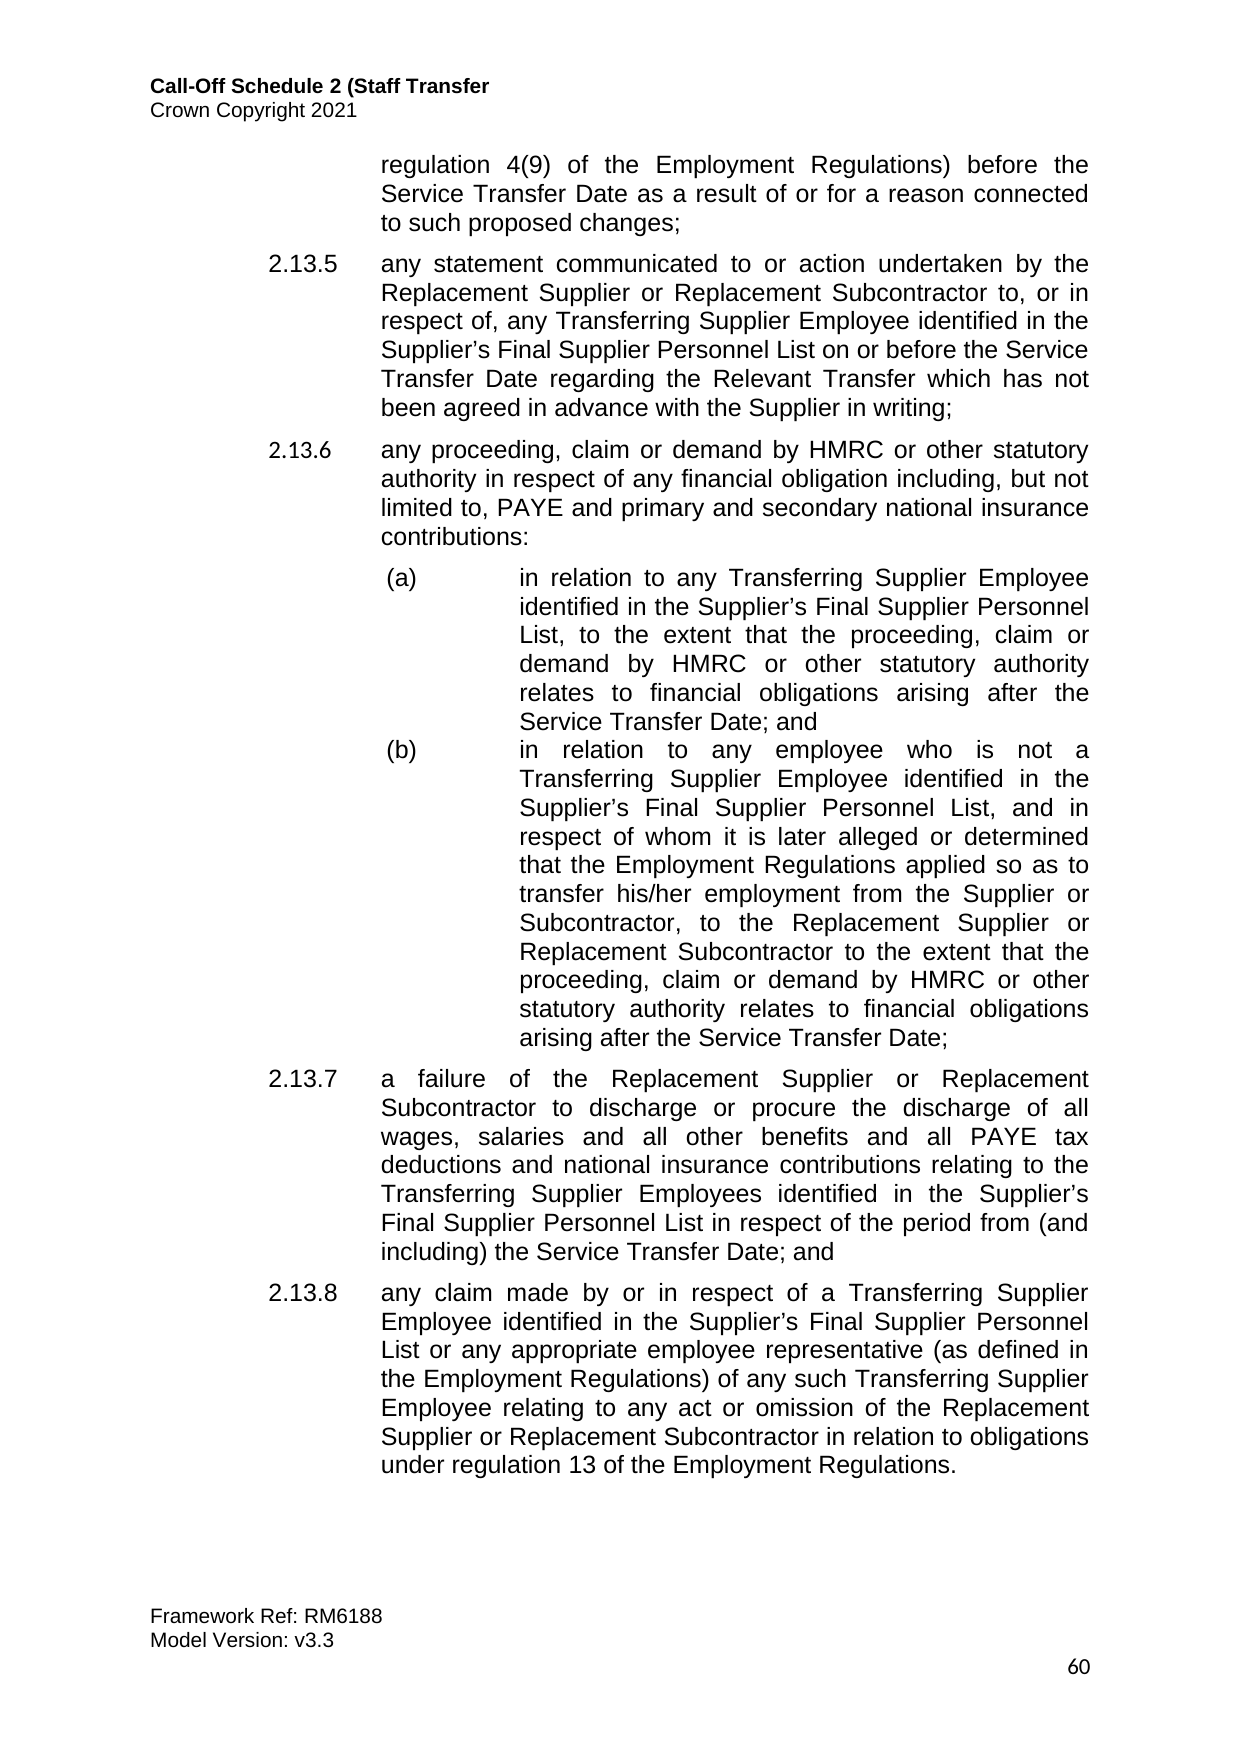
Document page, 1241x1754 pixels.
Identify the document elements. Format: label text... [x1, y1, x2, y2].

list any statement communicated to or action undertaken by the Replacement Supplier or Replacement Subcontractor to, or in respect of, any Transferring Supplier Employee identified in the Supplier’s Final Supplier Personnel List on or before the Service Transfer Date regarding the Relevant Transfer which has not been agreed in advance with the Supplier in writing; [268, 249, 1090, 421]
list any claim made by or in respect of a Transferring Supplier Employee identified in the Supplier’s Final Supplier Personnel List or any appropriate employee representative (as defined in the Employment Regulations) of any such Transferring Supplier Employee relating to any act or omission of the Replacement Supplier or Replacement Subcontractor in relation to obligations under regulation 13 of the Employment Regulations. [268, 1278, 1090, 1479]
list regulation 4(9) of the Employment Regulations) before the Service Transfer Date as a result of or for a reason connected to such proposed changes; [268, 150, 1090, 236]
subtitle in relation to any Transferring Supplier Employee identified in the Supplier’s Final Supplier Personnel List, to the extent that the proceeding, claim or demand by HMRC or other statutory authority relates to financial obligations arising after the Service Transfer Date; and [386, 563, 1090, 736]
list a failure of the Replacement Supplier or Replacement Subcontractor to discharge or procure the discharge of all wages, salaries and all other benefits and all PAYE tax deductions and national insurance contributions relating to the Transferring Supplier Employees identified in the Supplier’s Final Supplier Personnel List in respect of the period from (and including) the Service Transfer Date; and [268, 1064, 1090, 1266]
subtitle in relation to any employee who is not a Transferring Supplier Employee identified in the Supplier’s Final Supplier Personnel List, and in respect of whom it is later alleged or determined that the Employment Regulations applied so as to transfer his/her employment from the Supplier or Subcontractor, to the Replacement Supplier or Replacement Subcontractor to the extent that the proceeding, claim or demand by HMRC or other statutory authority relates to financial obligations arising after the Service Transfer Date; [386, 736, 1090, 1052]
list any proceeding, claim or demand by HMRC or other statutory authority in respect of any financial obligation including, but not limited to, PAYE and primary and secondary national insurance contributions: [268, 434, 1090, 551]
